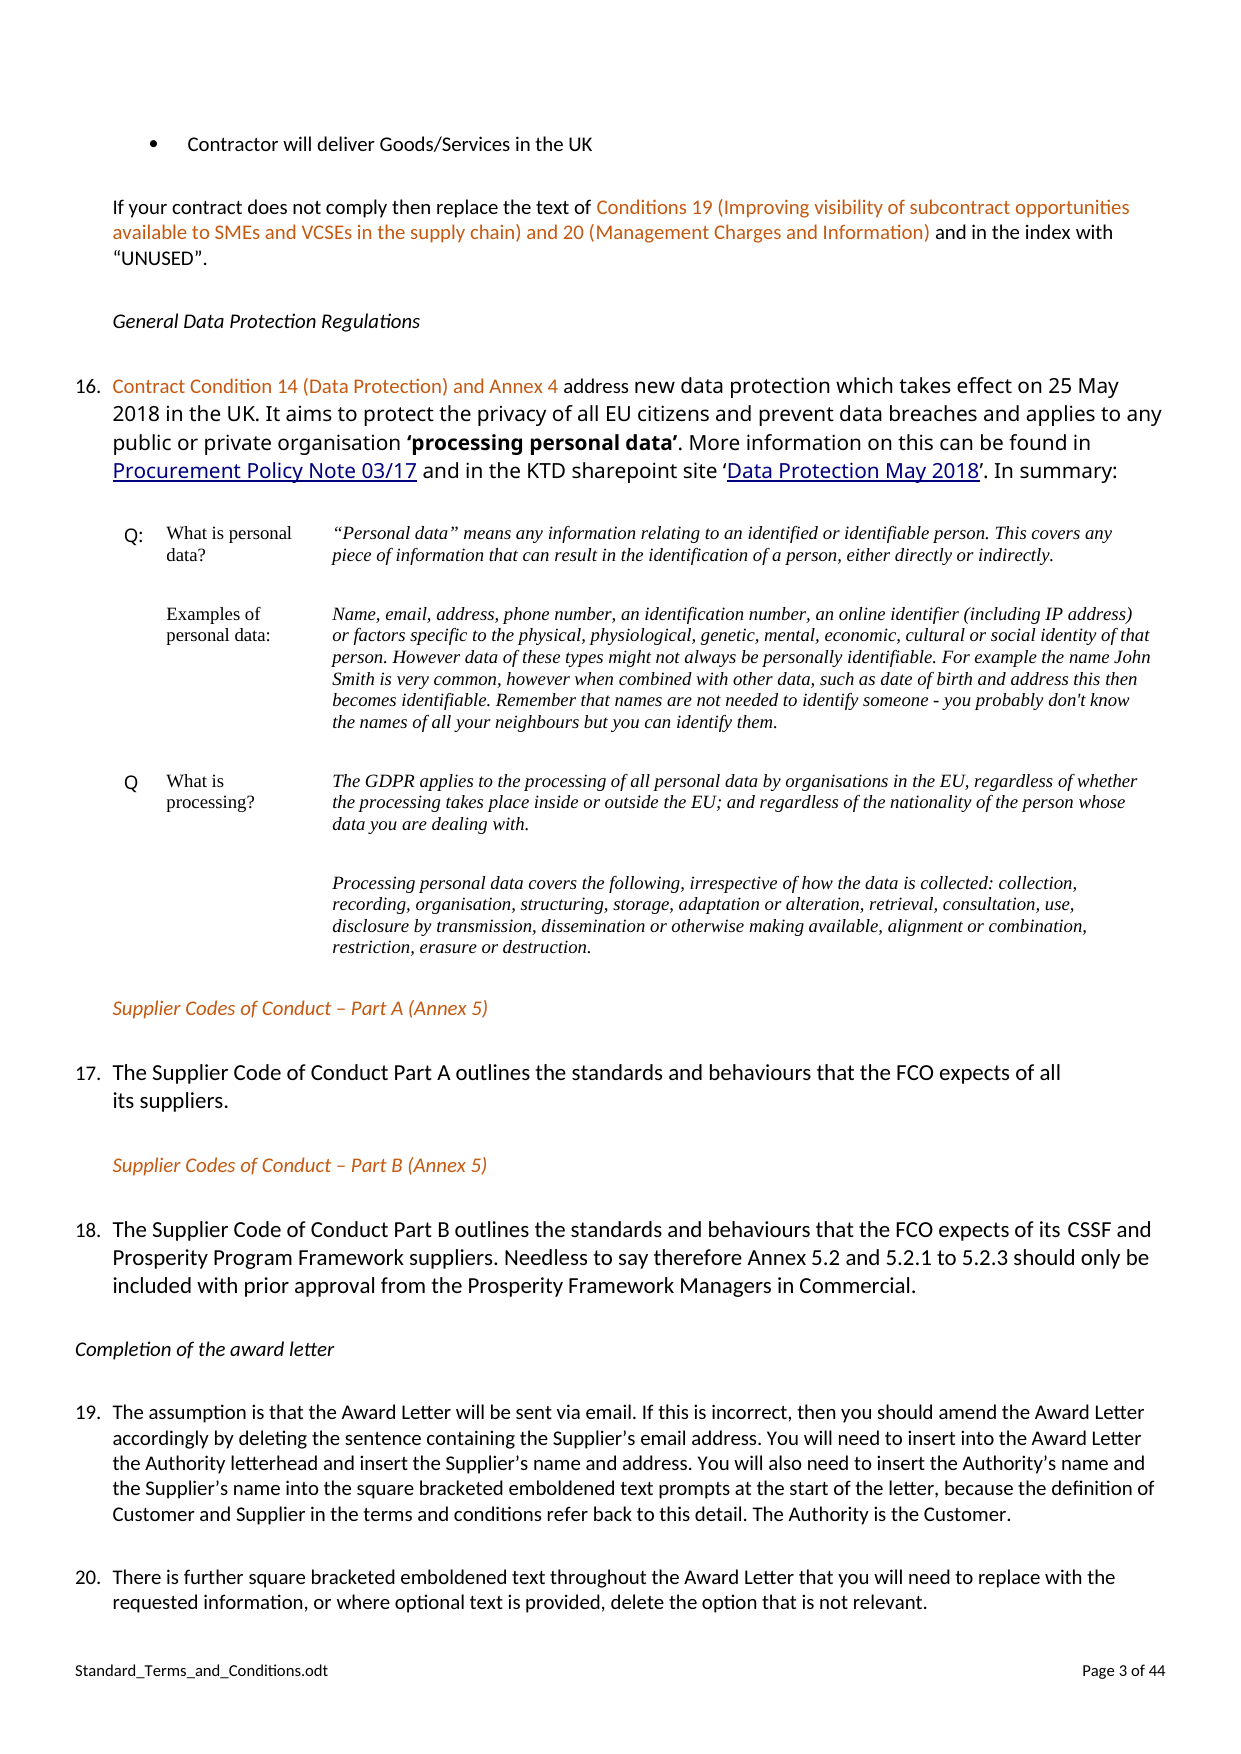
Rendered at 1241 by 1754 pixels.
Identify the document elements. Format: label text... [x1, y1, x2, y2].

table_cell The GDPR applies to the processing of all personal data by organisations in the EU, regardless of whether the processing takes place inside or outside the EU; and regardless of the nationality of the person whose data you are dealing with. [321, 751, 1165, 853]
list Contractor will deliver Goods/Services in the UK [150, 131, 1165, 157]
list Supplier Codes of Conduct – Part B (Annex 5) [112, 1152, 1165, 1177]
table_cell [112, 853, 155, 977]
list 20. There is further square bracketed emboldened text throughout the Award Letter that you will need to replace with the requested information, or where optional text is provided, delete the option that is not relevant. [75, 1564, 1165, 1615]
list 17. The Supplier Code of Conduct Part A outlines the standards and behaviours that the FCO expects of all its suppliers. [75, 1058, 1165, 1114]
table_cell [155, 853, 321, 977]
table_cell Processing personal data covers the following, irrespective of how the data is collected: collection, recording, organisation, structuring, storage, adaptation or alteration, retrieval, consultation, use, disclosure by transmission, dissemination or otherwise making available, alignment or combination, restriction, erasure or destruction. [321, 853, 1165, 977]
list 16. Contract Condition 14 (Data Protection) and Annex 4 address new data protection which takes effect on 25 May 2018 in the UK. It aims to protect the privacy of all EU citizens and prevent data breaches and applies to any public or private organisation ‘processing personal data’. More information on this can be found in Procurement Policy Note 03/17 and in the KTD sharepoint site ‘Data Protection May 2018’. In summary: [75, 371, 1165, 484]
table_cell What is processing? [155, 751, 321, 853]
table_header Q: [112, 503, 155, 584]
list If your contract does not comply then replace the text of Conditions 19 (Improving visibility of subcontract opportunities available to SMEs and VCSEs in the supply chain) and 20 (Management Charges and Information) and in the index with “UNUSED”. [112, 194, 1165, 270]
table_header What is personal data? [155, 503, 321, 584]
text Completion of the award letter [75, 1336, 1165, 1362]
table_header “Personal data” means any information relating to an identified or identifiable person. This covers any piece of information that can result in the identification of a person, either directly or indirectly. [321, 503, 1165, 584]
list General Data Protection Regulations [112, 308, 1165, 333]
list Supplier Codes of Conduct – Part A (Annex 5) [112, 996, 1165, 1021]
table_cell [112, 584, 155, 751]
list 19. The assumption is that the Award Letter will be sent via email. If this is incorrect, then you should amend the Award Letter accordingly by deleting the sentence containing the Supplier’s email address. You will need to insert into the Award Letter the Authority letterhead and insert the Supplier’s name and address. You will also need to insert the Authority’s name and the Supplier’s name into the square bracketed emboldened text prompts at the start of the letter, because the definition of Customer and Supplier in the terms and conditions refer back to this detail. The Authority is the Customer. [75, 1399, 1165, 1526]
list 18. The Supplier Code of Conduct Part B outlines the standards and behaviours that the FCO expects of its CSSF and Prosperity Program Framework suppliers. Needless to say therefore Annex 5.2 and 5.2.1 to 5.2.3 should only be included with prior approval from the Prosperity Framework Managers in Commercial. [75, 1215, 1165, 1299]
table_cell Examples of personal data: [155, 584, 321, 751]
table_cell Name, email, address, phone number, an identification number, an online identifier (including IP address) or factors specific to the physical, physiological, genetic, mental, economic, cultural or social identity of that person. However data of these types might not always be personally identifiable. For example the name John Smith is very common, however when combined with other data, such as date of birth and address this then becomes identifiable. Remember that names are not needed to identify someone - you probably don't know the names of all your neighbours but you can identify them. [321, 584, 1165, 751]
table_cell Q [112, 751, 155, 853]
